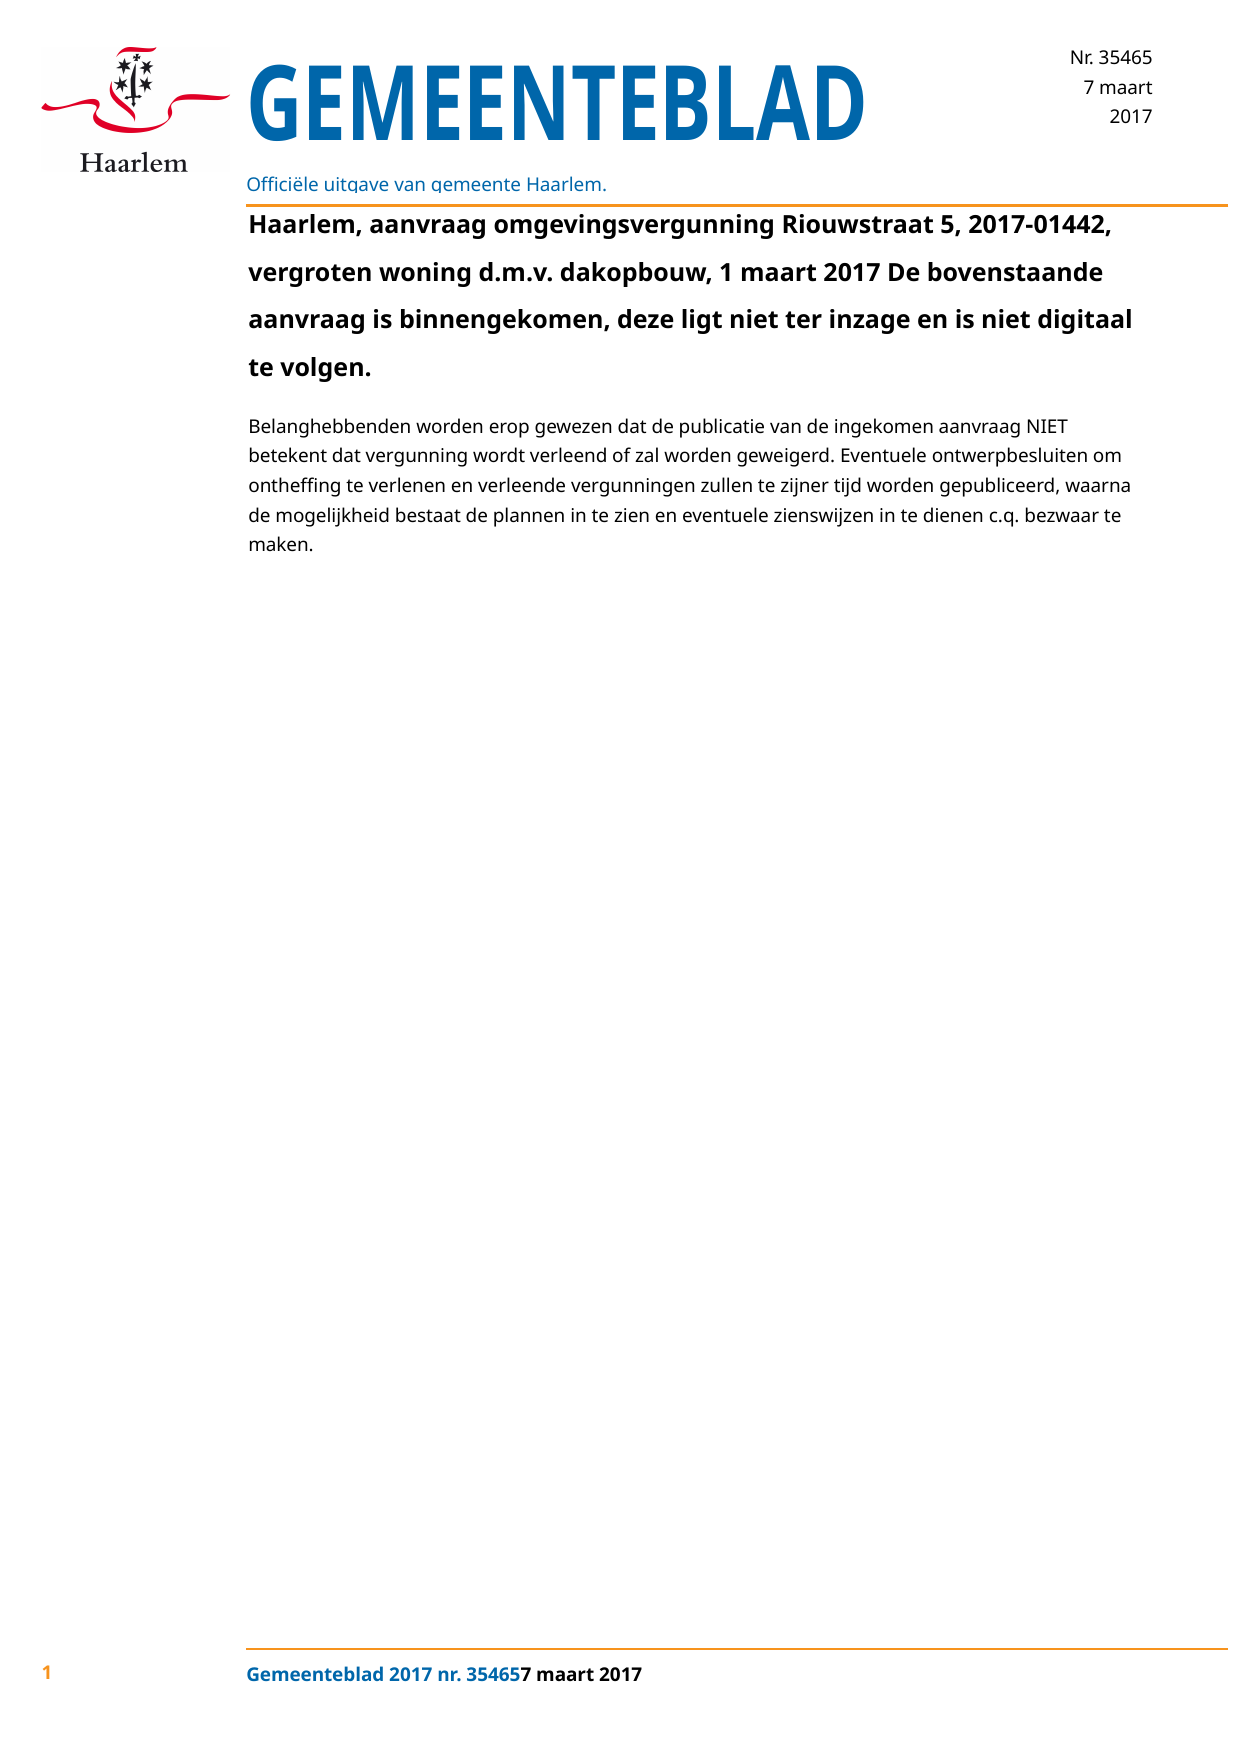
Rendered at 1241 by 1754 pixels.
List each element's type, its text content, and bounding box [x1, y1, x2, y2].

picture [41, 47, 231, 172]
text Belanghebbenden worden erop gewezen dat de publicatie van de ingekomen aanvraag NIET betekent dat vergunning wordt verleend of zal worden geweigerd. Eventuele ontwerpbesluiten om ontheffing te verlenen en verleende vergunningen zullen te zijner tijd worden gepubliceerd, waarna de mogelijkheid bestaat de plannen in te zien en eventuele zienswijzen in te dienen c.q. bezwaar te maken. [248, 413, 1152, 557]
text Haarlem, aanvraag omgevingsvergunning Riouwstraat 5, 2017-01442, vergroten woning d.m.v. dakopbouw, 1 maart 2017 De bovenstaande aanvraag is binnengekomen, deze ligt niet ter inzage en is niet digitaal te volgen. [248, 207, 1152, 384]
